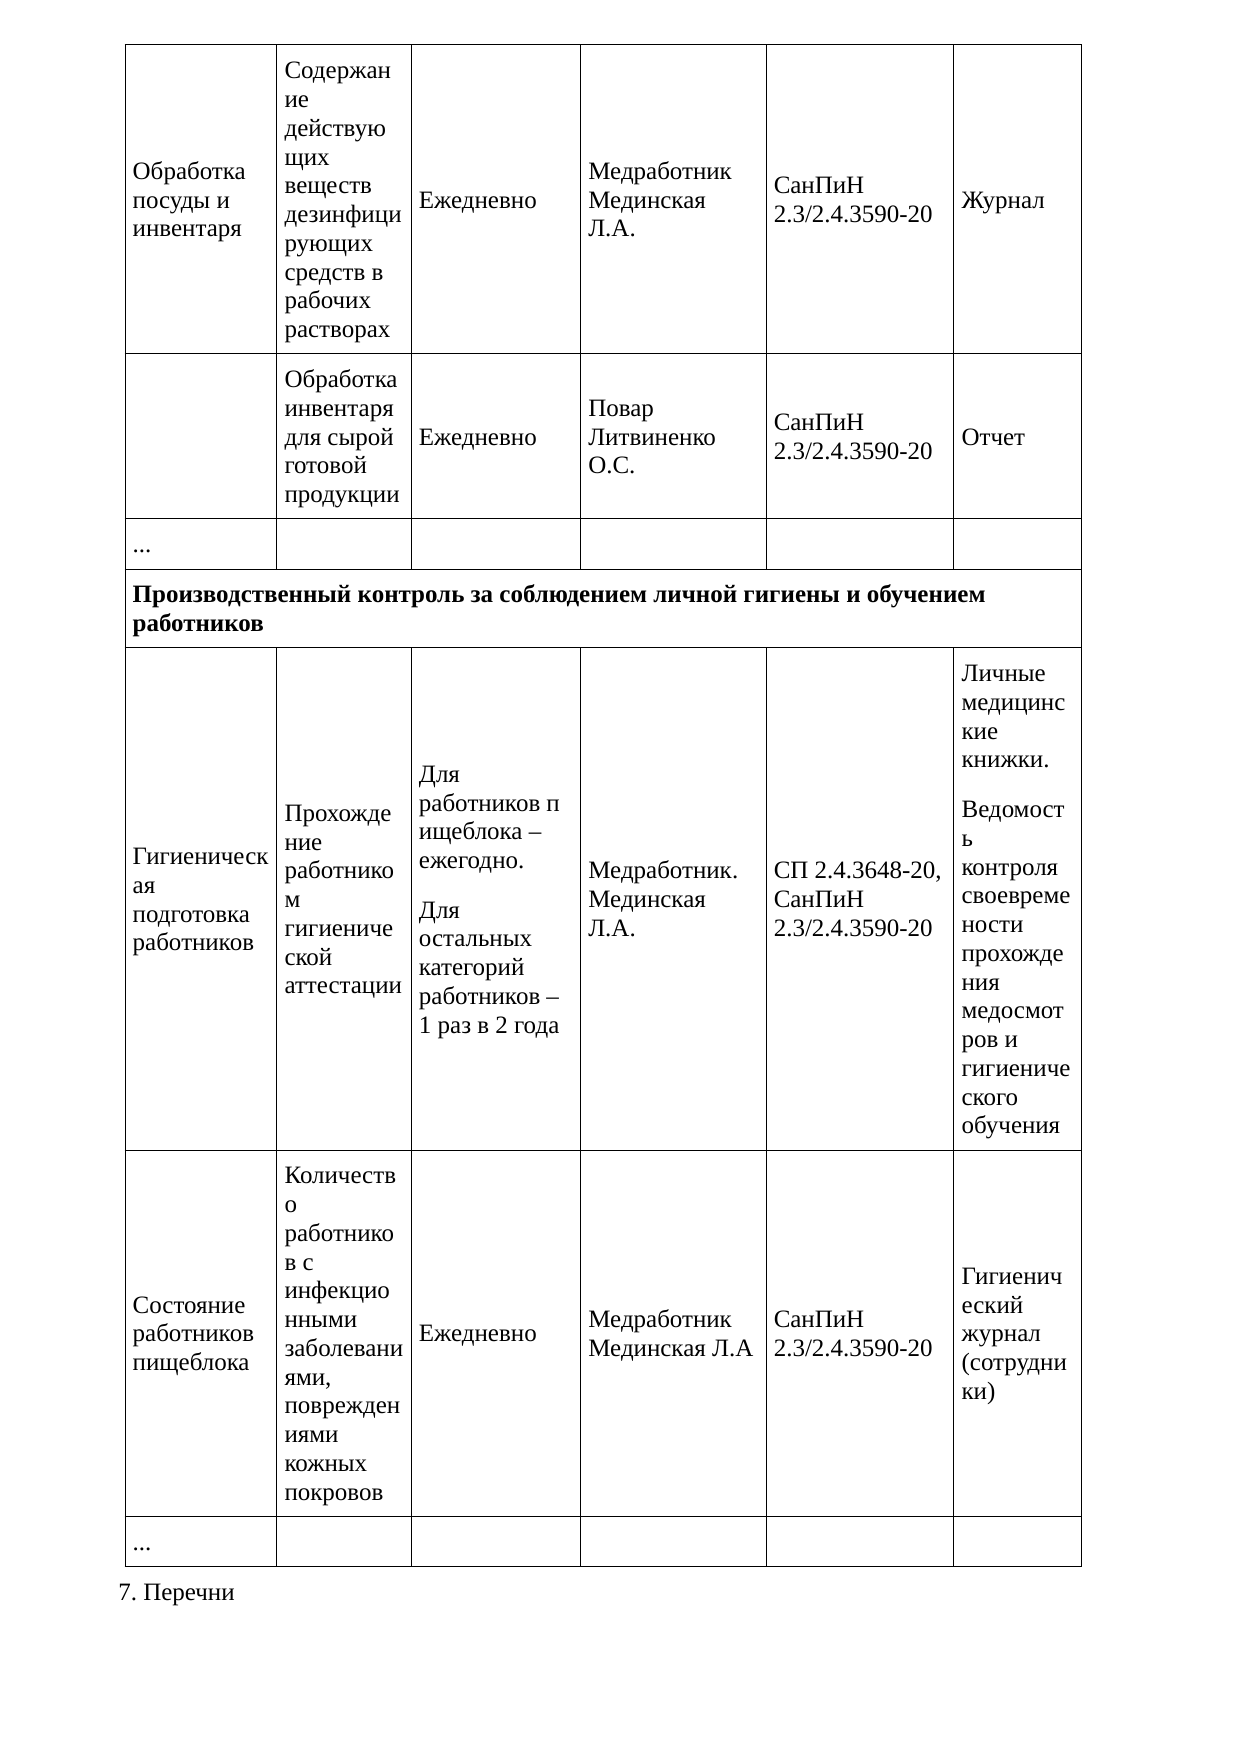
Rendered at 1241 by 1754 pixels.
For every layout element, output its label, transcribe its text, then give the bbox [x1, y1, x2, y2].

table_cell Содержание действующих веществ дезинфицирующих средств в рабочих растворах [277, 45, 411, 353]
table_cell Личные медицинские книжки. Ведомость контроля своевремености прохождения медосмотров и гигиенического обучения [954, 648, 1081, 1149]
table_cell ... [126, 1517, 276, 1566]
table_cell Ежедневно [412, 354, 580, 518]
table_cell Медработник. Мединская Л.А. [581, 648, 766, 1149]
table_cell [954, 1517, 1081, 1566]
table_cell Повар Литвиненко О.С. [581, 354, 766, 518]
table_cell СП 2.4.3648-20, СанПиН 2.3/2.4.3590-20 [767, 648, 953, 1149]
table_cell СанПиН 2.3/2.4.3590-20 [767, 354, 953, 518]
table_cell СанПиН 2.3/2.4.3590-20 [767, 1151, 953, 1516]
table_cell Обработка посуды и инвентаря [126, 45, 276, 353]
table_cell Гигиенический журнал (сотрудники) [954, 1151, 1081, 1516]
table_cell Количество работников с инфекционными заболеваниями, повреждениями кожных покровов [277, 1151, 411, 1516]
table_cell Для работников пищеблока – ежегодно. Для остальных категорий работников – 1 раз в 2 года [412, 648, 580, 1149]
table_cell [277, 1517, 411, 1566]
table_cell [581, 519, 766, 568]
table_cell Медработник Мединская Л.А [581, 1151, 766, 1516]
table_cell [581, 1517, 766, 1566]
table_cell [277, 519, 411, 568]
table_cell Журнал [954, 45, 1081, 353]
table_cell Обработка инвентаря для сырой готовой продукции [277, 354, 411, 518]
table_cell [954, 519, 1081, 568]
table_cell [412, 1517, 580, 1566]
table_cell Ежедневно [412, 45, 580, 353]
table_cell Прохождение работником гигиенической аттестации [277, 648, 411, 1149]
table_cell Состояние работников пищеблока [126, 1151, 276, 1516]
table_cell Производственный контроль за соблюдением личной гигиены и обучением работников [126, 570, 1081, 647]
table_cell [767, 1517, 953, 1566]
table_cell Гигиеническая подготовка работников [126, 648, 276, 1149]
table_cell [126, 354, 276, 518]
table_cell [767, 519, 953, 568]
table_cell ... [126, 519, 276, 568]
table_cell Отчет [954, 354, 1081, 518]
table_cell СанПиН 2.3/2.4.3590-20 [767, 45, 953, 353]
table_cell Ежедневно [412, 1151, 580, 1516]
text 7. Перечни [118, 1577, 1122, 1606]
table_cell Медработник Мединская Л.А. [581, 45, 766, 353]
table_cell [412, 519, 580, 568]
